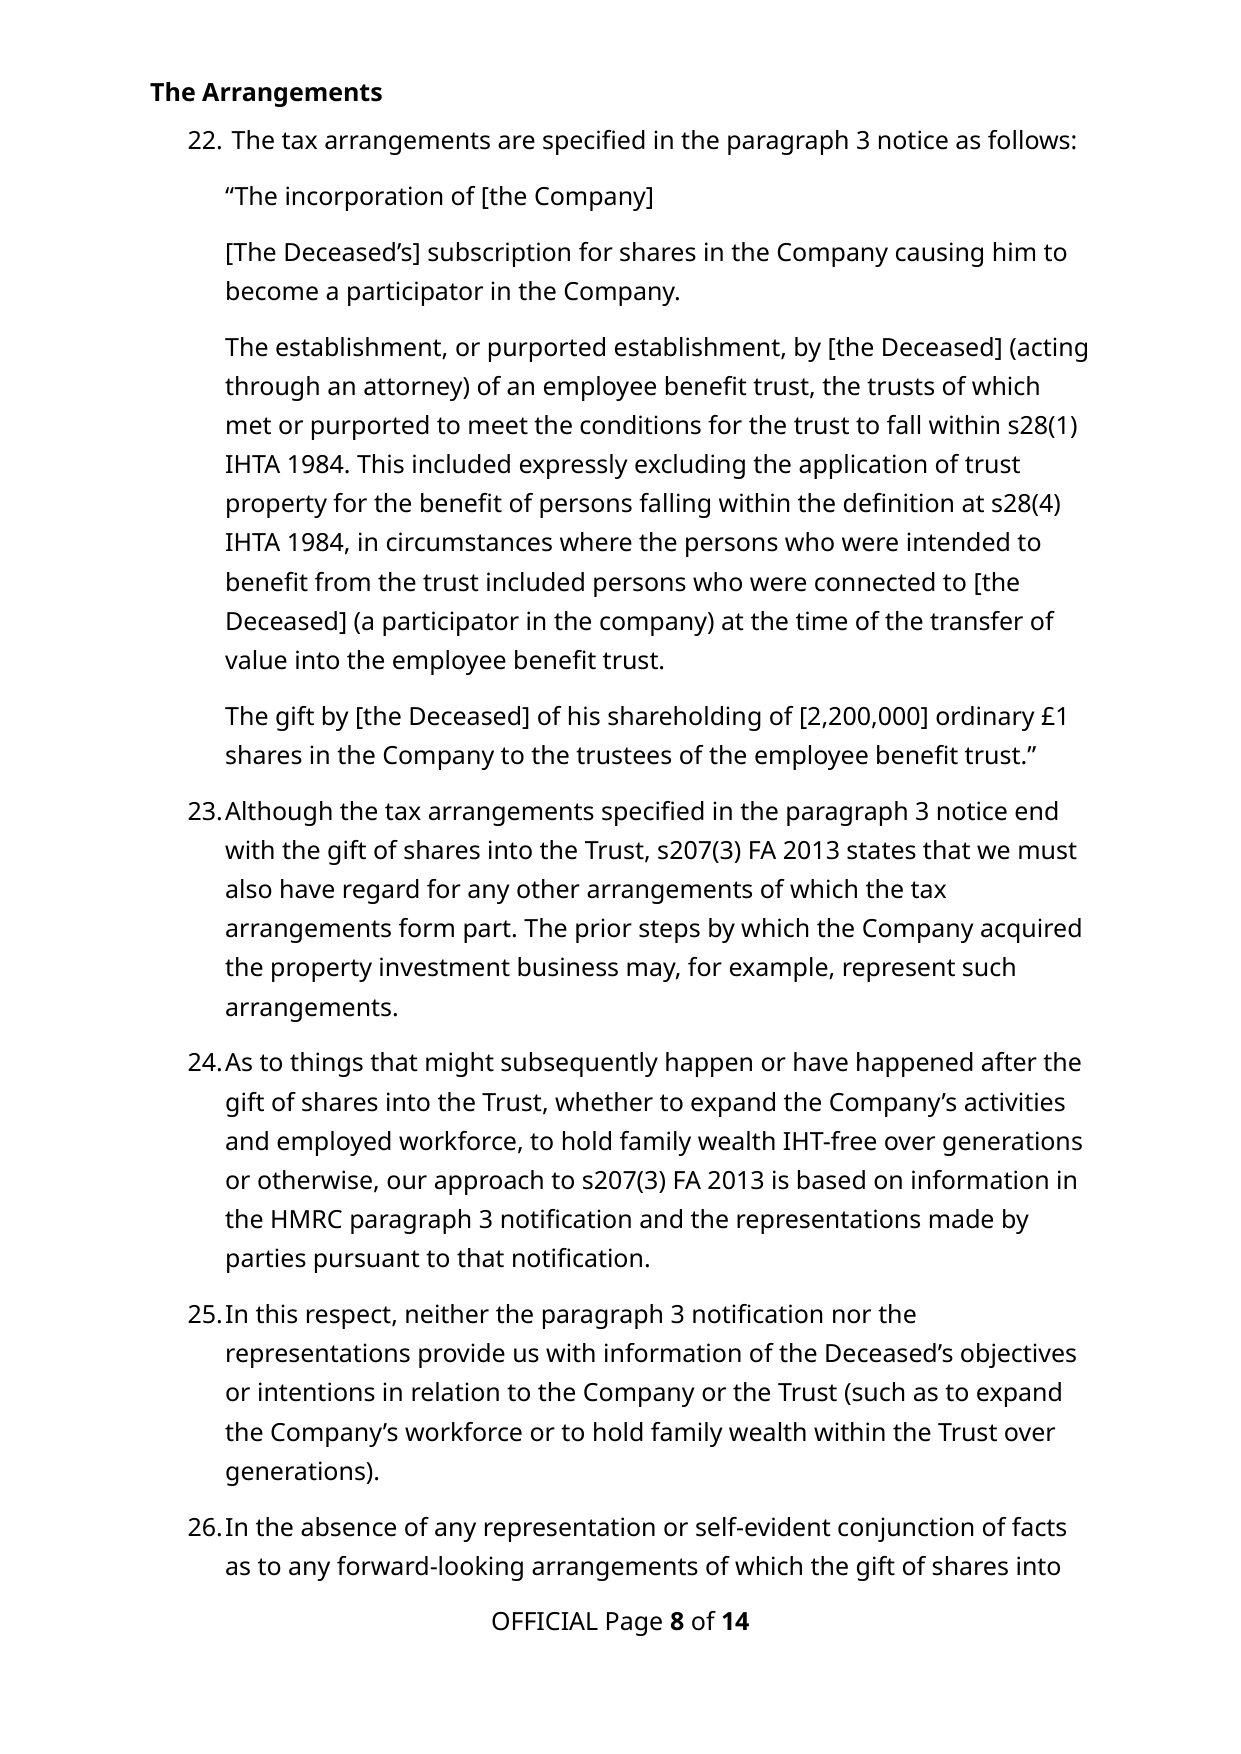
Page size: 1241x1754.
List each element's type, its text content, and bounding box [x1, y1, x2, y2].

list As to things that might subsequently happen or have happened after the gift of shares into the Trust, whether to expand the Company’s activities and employed workforce, to hold family wealth IHT-free over generations or otherwise, our approach to s207(3) FA 2013 is based on information in the HMRC paragraph 3 notification and the representations made by parties pursuant to that notification. [187, 1045, 1090, 1275]
text The establishment, or purported establishment, by [the Deceased] (acting through an attorney) of an employee benefit trust, the trusts of which met or purported to meet the conditions for the trust to fall within s28(1) IHTA 1984. This included expressly excluding the application of trust property for the benefit of persons falling within the definition at s28(4) IHTA 1984, in circumstances where the persons who were intended to benefit from the trust included persons who were connected to [the Deceased] (a participator in the company) at the time of the transfer of value into the employee benefit trust. [225, 329, 1090, 677]
text “The incorporation of [the Company] [225, 178, 1090, 212]
text [The Deceased’s] subscription for shares in the Company causing him to become a participator in the Company. [225, 234, 1090, 307]
subtitle The Arrangements [150, 75, 1090, 109]
list In this respect, neither the paragraph 3 notification nor the representations provide us with information of the Deceased’s objectives or intentions in relation to the Company or the Trust (such as to expand the Company’s workforce or to hold family wealth within the Trust over generations). [187, 1297, 1090, 1487]
text The gift by [the Deceased] of his shareholding of [2,200,000] ordinary £1 shares in the Company to the trustees of the employee benefit trust.” [225, 698, 1090, 772]
list The tax arrangements are specified in the paragraph 3 notice as follows: [187, 122, 1090, 157]
list Although the tax arrangements specified in the paragraph 3 notice end with the gift of shares into the Trust, s207(3) FA 2013 states that we must also have regard for any other arrangements of which the tax arrangements form part. The prior steps by which the Company acquired the property investment business may, for example, represent such arrangements. [187, 793, 1090, 1023]
list In the absence of any representation or self-evident conjunction of facts as to any forward-looking arrangements of which the gift of shares into [187, 1509, 1090, 1582]
